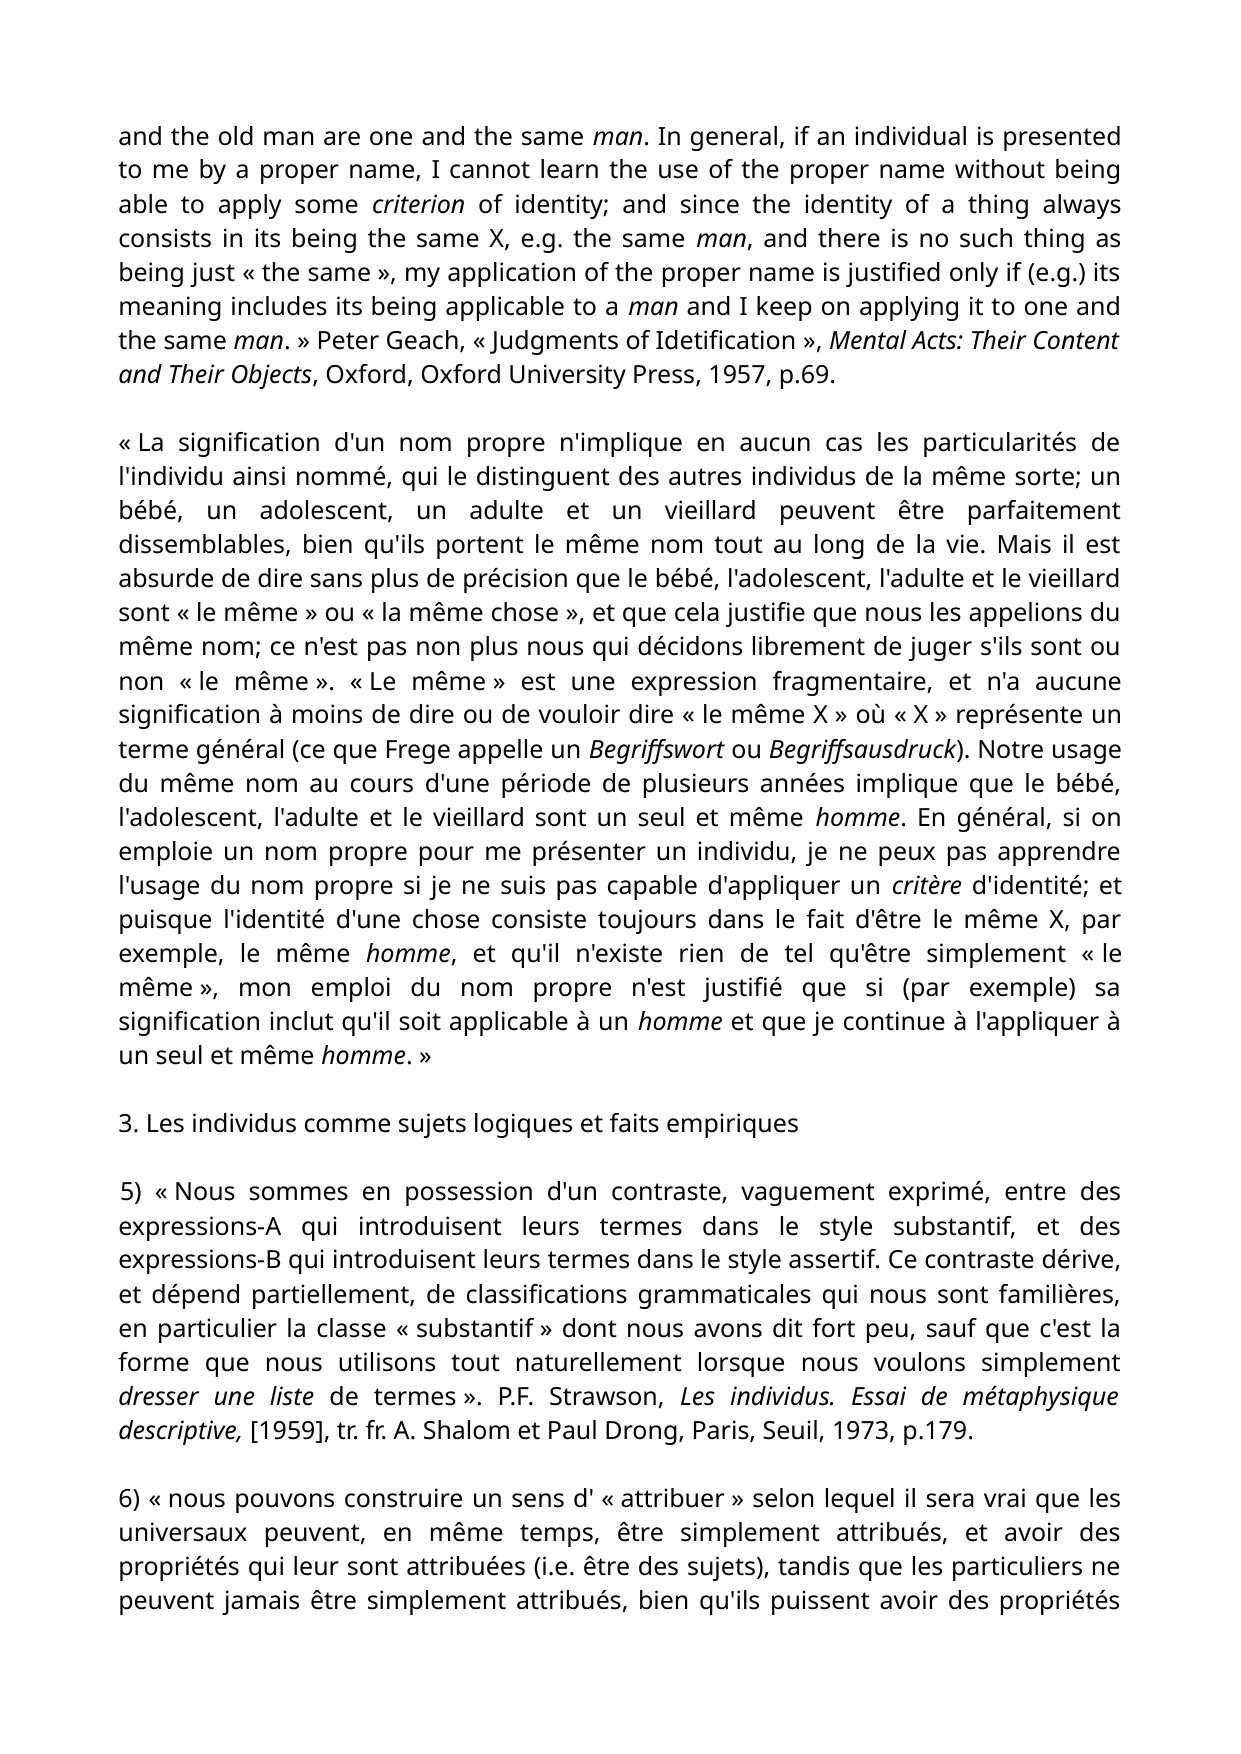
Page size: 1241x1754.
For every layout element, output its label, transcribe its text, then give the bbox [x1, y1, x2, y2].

text 6) « nous pouvons construire un sens d' « attribuer » selon lequel il sera vrai que les universaux peuvent, en même temps, être simplement attribués, et avoir des propriétés qui leur sont attribuées (i.e. être des sujets), tandis que les particuliers ne peuvent jamais être simplement attribués, bien qu'ils puissent avoir des propriétés [118, 1481, 1122, 1617]
text 5) « Nous sommes en possession d'un contraste, vaguement exprimé, entre des expressions-A qui introduisent leurs termes dans le style substantif, et des expressions-B qui introduisent leurs termes dans le style assertif. Ce contraste dérive, et dépend partiellement, de classifications grammaticales qui nous sont familières, en particulier la classe « substantif » dont nous avons dit fort peu, sauf que c'est la forme que nous utilisons tout naturellement lorsque nous voulons simplement dresser une liste de termes ». P.F. Strawson, Les individus. Essai de métaphysique descriptive, [1959], tr. fr. A. Shalom et Paul Drong, Paris, Seuil, 1973, p.179. [118, 1174, 1122, 1447]
text and the old man are one and the same man. In general, if an individual is presented to me by a proper name, I cannot learn the use of the proper name without being able to apply some criterion of identity; and since the identity of a thing always consists in its being the same X, e.g. the same man, and there is no such thing as being just « the same », my application of the proper name is justified only if (e.g.) its meaning includes its being applicable to a man and I keep on applying it to one and the same man. » Peter Geach, « Judgments of Idetification », Mental Acts: Their Content and Their Objects, Oxford, Oxford University Press, 1957, p.69. [118, 118, 1122, 391]
text 3. Les individus comme sujets logiques et faits empiriques [118, 1106, 1122, 1140]
text « La signification d'un nom propre n'implique en aucun cas les particularités de l'individu ainsi nommé, qui le distinguent des autres individus de la même sorte; un bébé, un adolescent, un adulte et un vieillard peuvent être parfaitement dissemblables, bien qu'ils portent le même nom tout au long de la vie. Mais il est absurde de dire sans plus de précision que le bébé, l'adolescent, l'adulte et le vieillard sont « le même » ou « la même chose », et que cela justifie que nous les appelions du même nom; ce n'est pas non plus nous qui décidons librement de juger s'ils sont ou non « le même ». « Le même » est une expression fragmentaire, et n'a aucune signification à moins de dire ou de vouloir dire « le même X » où « X » représente un terme général (ce que Frege appelle un Begriffswort ou Begriffsausdruck). Notre usage du même nom au cours d'une période de plusieurs années implique que le bébé, l'adolescent, l'adulte et le vieillard sont un seul et même homme. En général, si on emploie un nom propre pour me présenter un individu, je ne peux pas apprendre l'usage du nom propre si je ne suis pas capable d'appliquer un critère d'identité; et puisque l'identité d'une chose consiste toujours dans le fait d'être le même X, par exemple, le même homme, et qu'il n'existe rien de tel qu'être simplement « le même », mon emploi du nom propre n'est justifié que si (par exemple) sa signification inclut qu'il soit applicable à un homme et que je continue à l'appliquer à un seul et même homme. » [118, 425, 1122, 1072]
